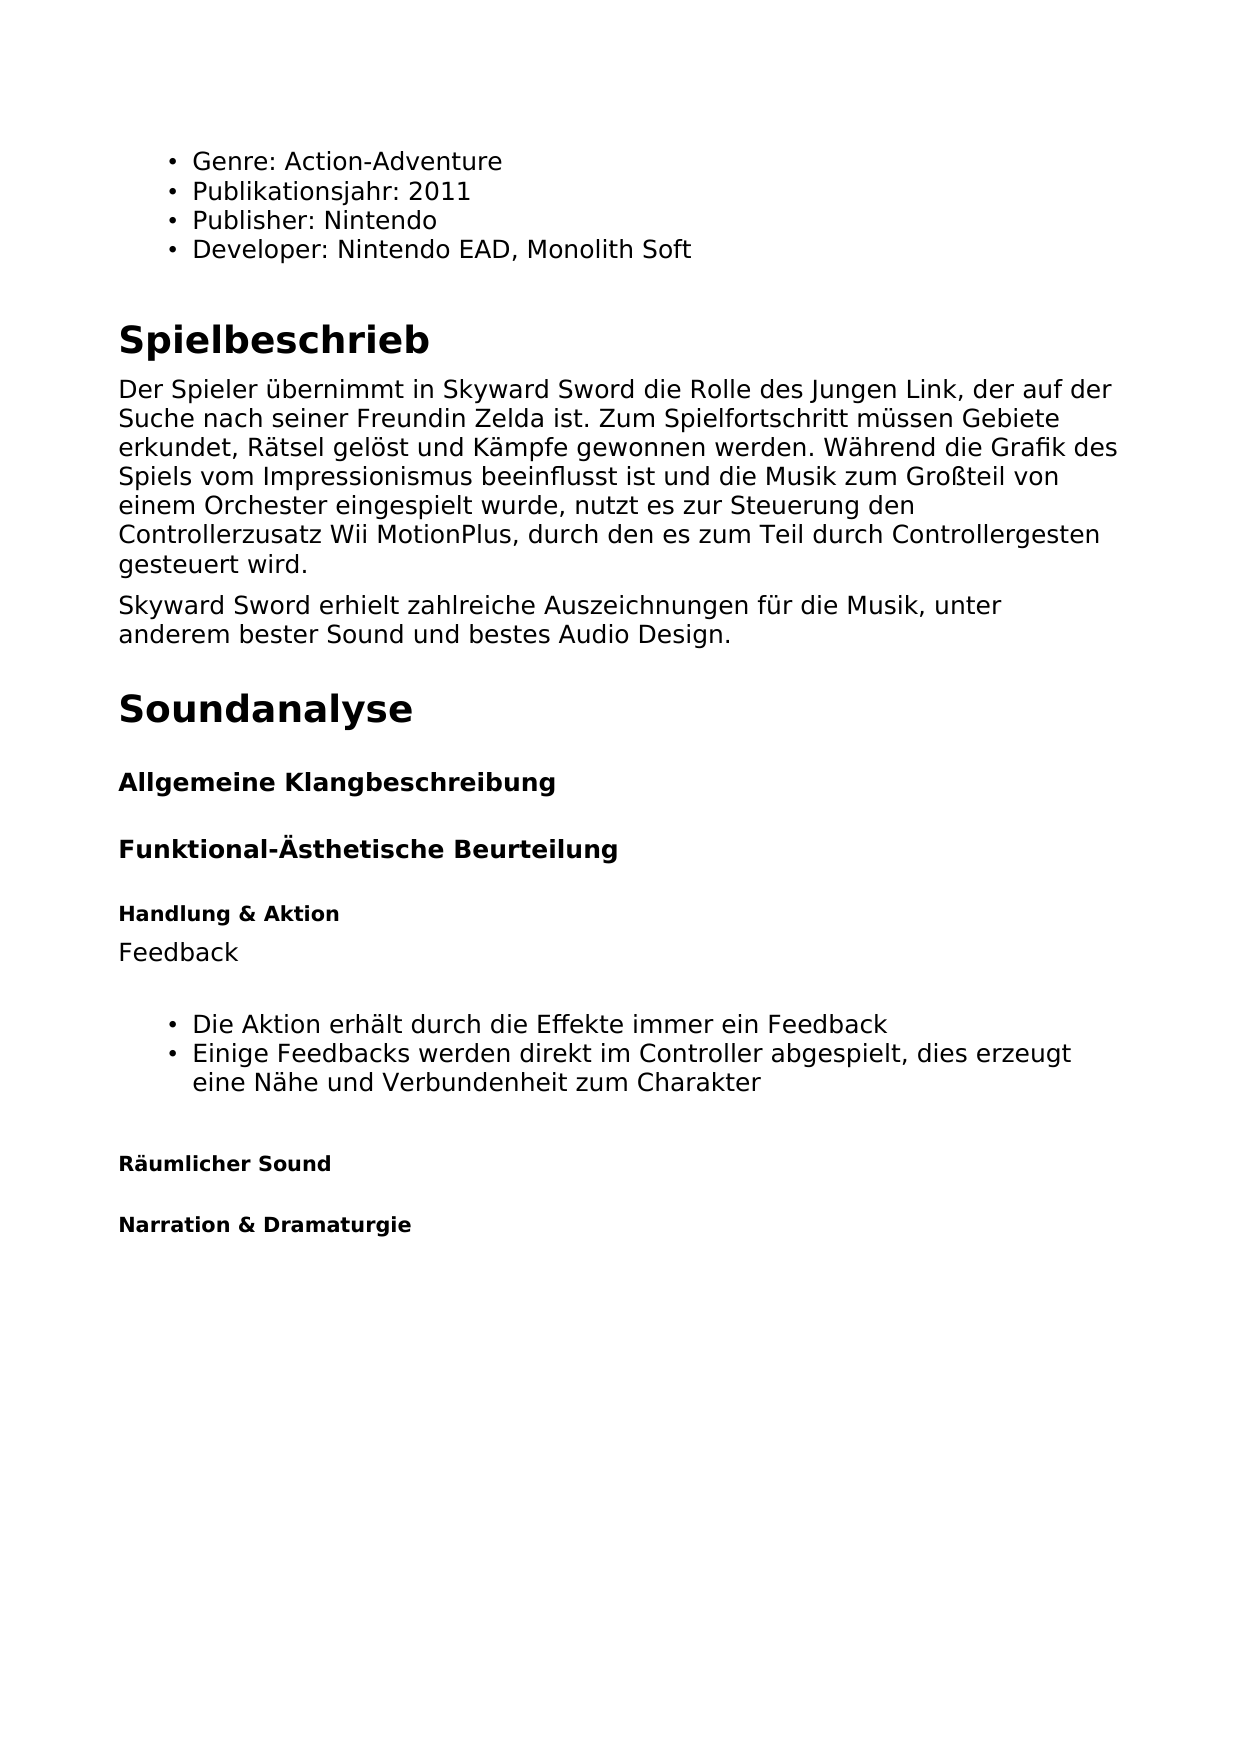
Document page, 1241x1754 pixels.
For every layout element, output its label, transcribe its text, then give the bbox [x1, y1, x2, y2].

text Skyward Sword erhielt zahlreiche Auszeichnungen für die Musik, unter anderem bester Sound und bestes Audio Design. [118, 592, 1122, 650]
list Einige Feedbacks werden direkt im Controller abgespielt, dies erzeugt eine Nähe und Verbundenheit zum Charakter [177, 1039, 1122, 1097]
subtitle Narration & Dramaturgie [118, 1213, 1122, 1238]
list Developer: Nintendo EAD, Monolith Soft [177, 235, 1122, 264]
list Genre: Action-Adventure [177, 148, 1122, 177]
list Publisher: Nintendo [177, 206, 1122, 235]
text Der Spieler übernimmt in Skyward Sword die Rolle des Jungen Link, der auf der Suche nach seiner Freundin Zelda ist. Zum Spielfortschritt müssen Gebiete erkundet, Rätsel gelöst und Kämpfe gewonnen werden. Während die Grafik des Spiels vom Impressionismus beeinflusst ist und die Musik zum Großteil von einem Orchester eingespielt wurde, nutzt es zur Steuerung den Controllerzusatz Wii MotionPlus, durch den es zum Teil durch Controllergesten gesteuert wird. [118, 375, 1122, 579]
subtitle Funktional-Ästhetische Beurteilung [118, 835, 1122, 864]
subtitle Spielbeschrieb [118, 319, 1122, 362]
text Feedback [118, 939, 1122, 968]
subtitle Räumlicher Sound [118, 1152, 1122, 1176]
subtitle Allgemeine Klangbeschreibung [118, 768, 1122, 798]
subtitle Soundanalyse [118, 687, 1122, 731]
list Die Aktion erhält durch die Effekte immer ein Feedback [177, 1010, 1122, 1039]
subtitle Handlung & Aktion [118, 902, 1122, 926]
list Publikationsjahr: 2011 [177, 177, 1122, 206]
